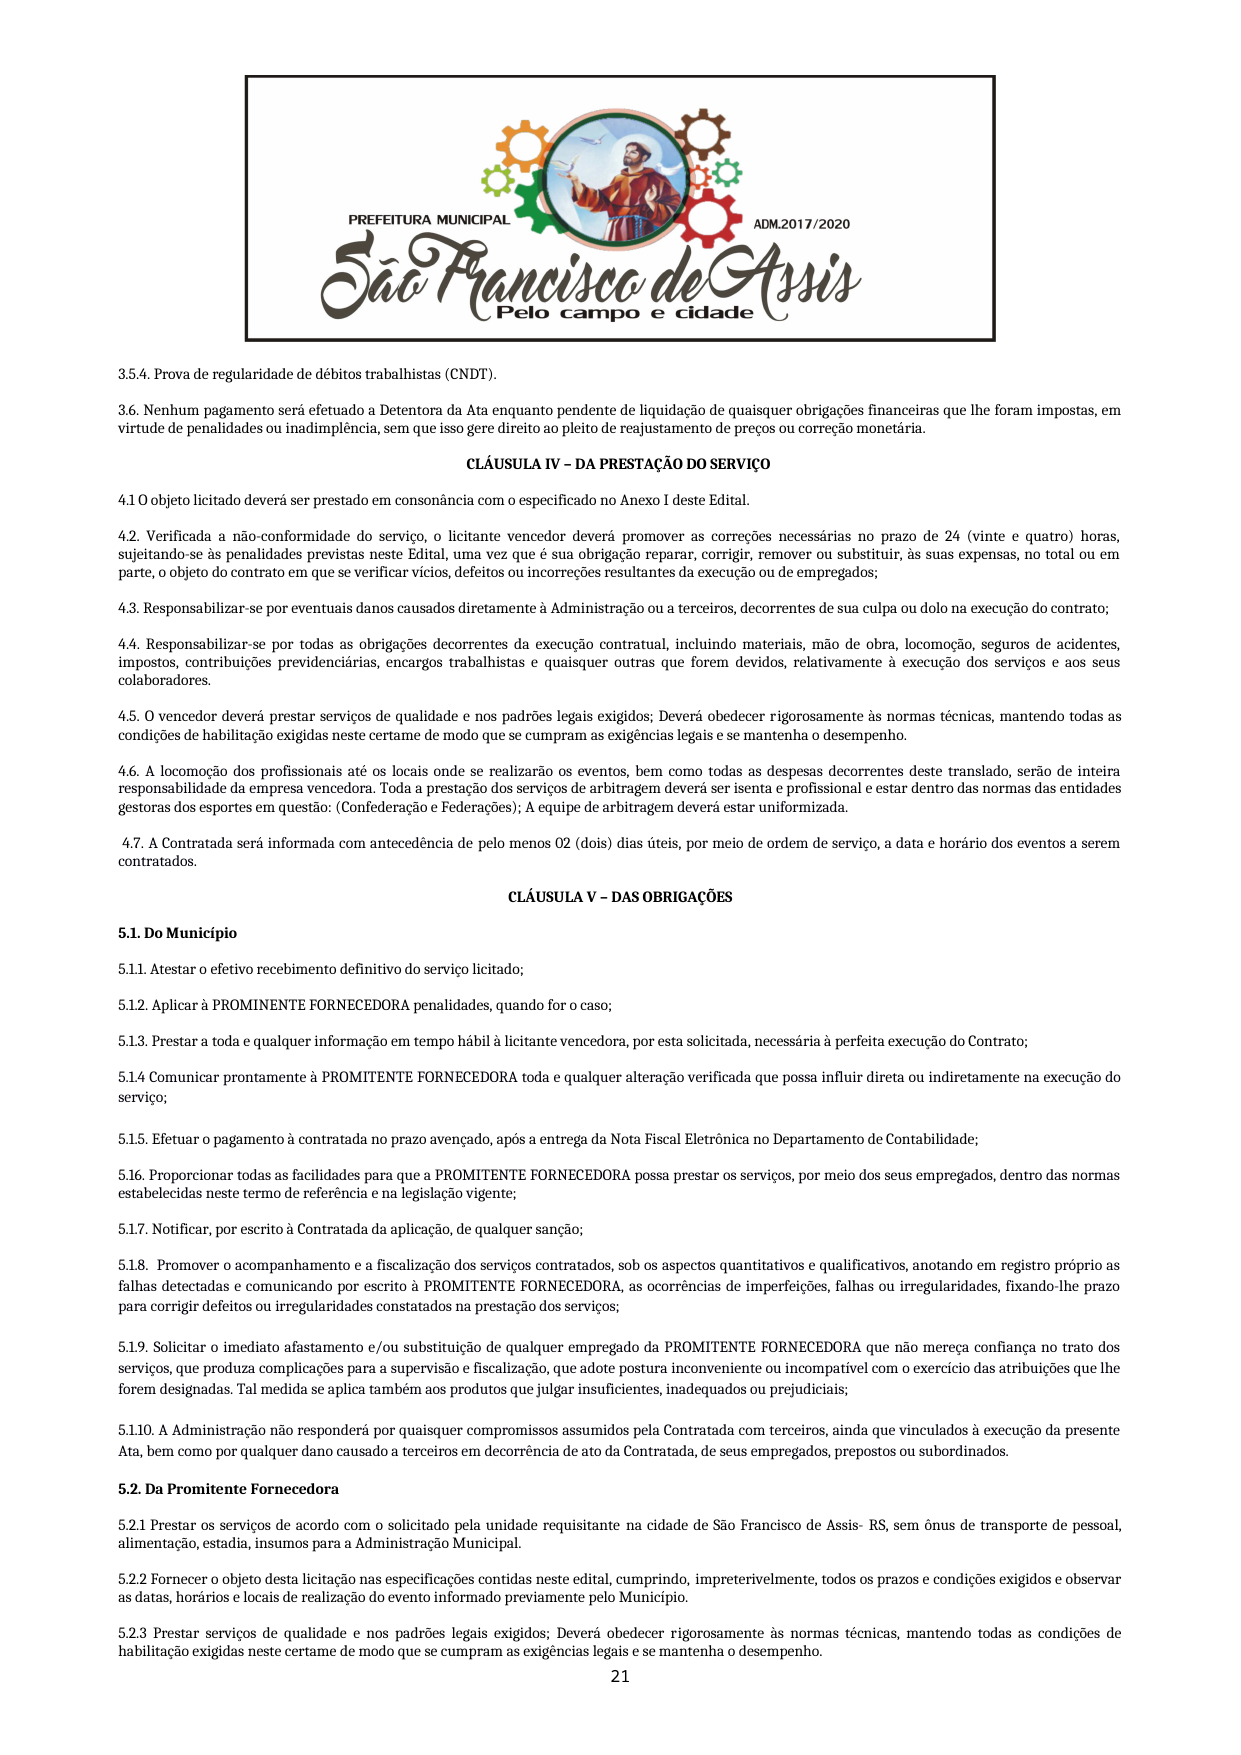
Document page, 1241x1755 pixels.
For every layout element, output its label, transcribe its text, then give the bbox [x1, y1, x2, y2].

text 5.1.2. Aplicar à PROMINENTE FORNECEDORA penalidades, quando for o caso; [118, 996, 1122, 1014]
text 5.1. Do Município [118, 924, 1122, 942]
text 5.1.10. A Administração não responderá por quaisquer compromissos assumidos pela Contratada com terceiros, ainda que vinculados à execução da presente Ata, bem como por qualquer dano causado a terceiros em decorrência de ato da Contratada, de seus empregados, prepostos ou subordinados. [118, 1421, 1122, 1460]
text 5.16. Proporcionar todas as facilidades para que a PROMITENTE FORNECEDORA possa prestar os serviços, por meio dos seus empregados, dentro das normas estabelecidas neste termo de referência e na legislação vigente; [118, 1166, 1122, 1202]
text 4.7. A Contratada será informada com antecedência de pelo menos 02 (dois) dias úteis, por meio de ordem de serviço, a data e horário dos eventos a serem contratados. [118, 834, 1122, 870]
text 5.1.5. Efetuar o pagamento à contratada no prazo avençado, após a entrega da Nota Fiscal Eletrônica no Departamento de Contabilidade; [118, 1130, 1122, 1148]
text 5.1.8. Promover o acompanhamento e a fiscalização dos serviços contratados, sob os aspectos quantitativos e qualificativos, anotando em registro próprio as falhas detectadas e comunicando por escrito à PROMITENTE FORNECEDORA, as ocorrências de imperfeições, falhas ou irregularidades, fixando-lhe prazo para corrigir defeitos ou irregularidades constatados na prestação dos serviços; [118, 1256, 1122, 1316]
text 5.2. Da Promitente Fornecedora [118, 1481, 1122, 1498]
text 3.5.4. Prova de regularidade de débitos trabalhistas (CNDT). [118, 365, 1122, 383]
text 5.2.1 Prestar os serviços de acordo com o solicitado pela unidade requisitante na cidade de São Francisco de Assis- RS, sem ônus de transporte de pessoal, alimentação, estadia, insumos para a Administração Municipal. [118, 1517, 1122, 1553]
text 4.4. Responsabilizar-se por todas as obrigações decorrentes da execução contratual, incluindo materiais, mão de obra, locomoção, seguros de acidentes, impostos, contribuições previdenciárias, encargos trabalhistas e quaisquer outras que forem devidos, relativamente à execução dos serviços e aos seus colaboradores. [118, 636, 1122, 690]
text 3.6. Nenhum pagamento será efetuado a Detentora da Ata enquanto pendente de liquidação de quaisquer obrigações financeiras que lhe foram impostas, em virtude de penalidades ou inadimplência, sem que isso gere direito ao pleito de reajustamento de preços ou correção monetária. [118, 401, 1122, 437]
text 5.1.1. Atestar o efetivo recebimento definitivo do serviço licitado; [118, 960, 1122, 978]
text 5.1.9. Solicitar o imediato afastamento e/ou substituição de qualquer empregado da PROMITENTE FORNECEDORA que não mereça confiança no trato dos serviços, que produza complicações para a supervisão e fiscalização, que adote postura inconveniente ou incompatível com o exercício das atribuições que lhe forem designadas. Tal medida se aplica também aos produtos que julgar insuficientes, inadequados ou prejudiciais; [118, 1339, 1122, 1398]
text 5.1.3. Prestar a toda e qualquer informação em tempo hábil à licitante vencedora, por esta solicitada, necessária à perfeita execução do Contrato; [118, 1032, 1122, 1050]
text 5.1.7. Notificar, por escrito à Contratada da aplicação, de qualquer sanção; [118, 1220, 1122, 1238]
text 4.5. O vencedor deverá prestar serviços de qualidade e nos padrões legais exigidos; Deverá obedecer rigorosamente às normas técnicas, mantendo todas as condições de habilitação exigidas neste certame de modo que se cumpram as exigências legais e se mantenha o desempenho. [118, 708, 1122, 744]
text CLÁUSULA IV – DA PRESTAÇÃO DO SERVIÇO [118, 456, 1122, 473]
text 5.1.4 Comunicar prontamente à PROMITENTE FORNECEDORA toda e qualquer alteração verificada que possa influir direta ou indiretamente na execução do serviço; [118, 1068, 1122, 1107]
text 4.3. Responsabilizar-se por eventuais danos causados diretamente à Administração ou a terceiros, decorrentes de sua culpa ou dolo na execução do contrato; [118, 600, 1122, 618]
text 4.6. A locomoção dos profissionais até os locais onde se realizarão os eventos, bem como todas as despesas decorrentes deste translado, serão de inteira responsabilidade da empresa vencedora. Toda a prestação dos serviços de arbitragem deverá ser isenta e profissional e estar dentro das normas das entidades gestoras dos esportes em questão: (Confederação e Federações); A equipe de arbitragem deverá estar uniformizada. [118, 762, 1122, 816]
text 5.2.2 Fornecer o objeto desta licitação nas especificações contidas neste edital, cumprindo, impreterivelmente, todos os prazos e condições exigidos e observar as datas, horários e locais de realização do evento informado previamente pelo Município. [118, 1571, 1122, 1607]
text 4.2. Verificada a não-conformidade do serviço, o licitante vencedor deverá promover as correções necessárias no prazo de 24 (vinte e quatro) horas, sujeitando-se às penalidades previstas neste Edital, uma vez que é sua obrigação reparar, corrigir, remover ou substituir, às suas expensas, no total ou em parte, o objeto do contrato em que se verificar vícios, defeitos ou incorreções resultantes da execução ou de empregados; [118, 528, 1122, 582]
text 5.2.3 Prestar serviços de qualidade e nos padrões legais exigidos; Deverá obedecer rigorosamente às normas técnicas, mantendo todas as condições de habilitação exigidas neste certame de modo que se cumpram as exigências legais e se mantenha o desempenho. [118, 1625, 1122, 1661]
text CLÁUSULA V – DAS OBRIGAÇÕES [118, 888, 1122, 906]
text 4.1 O objeto licitado deverá ser prestado em consonância com o especificado no Anexo I deste Edital. [118, 492, 1122, 509]
